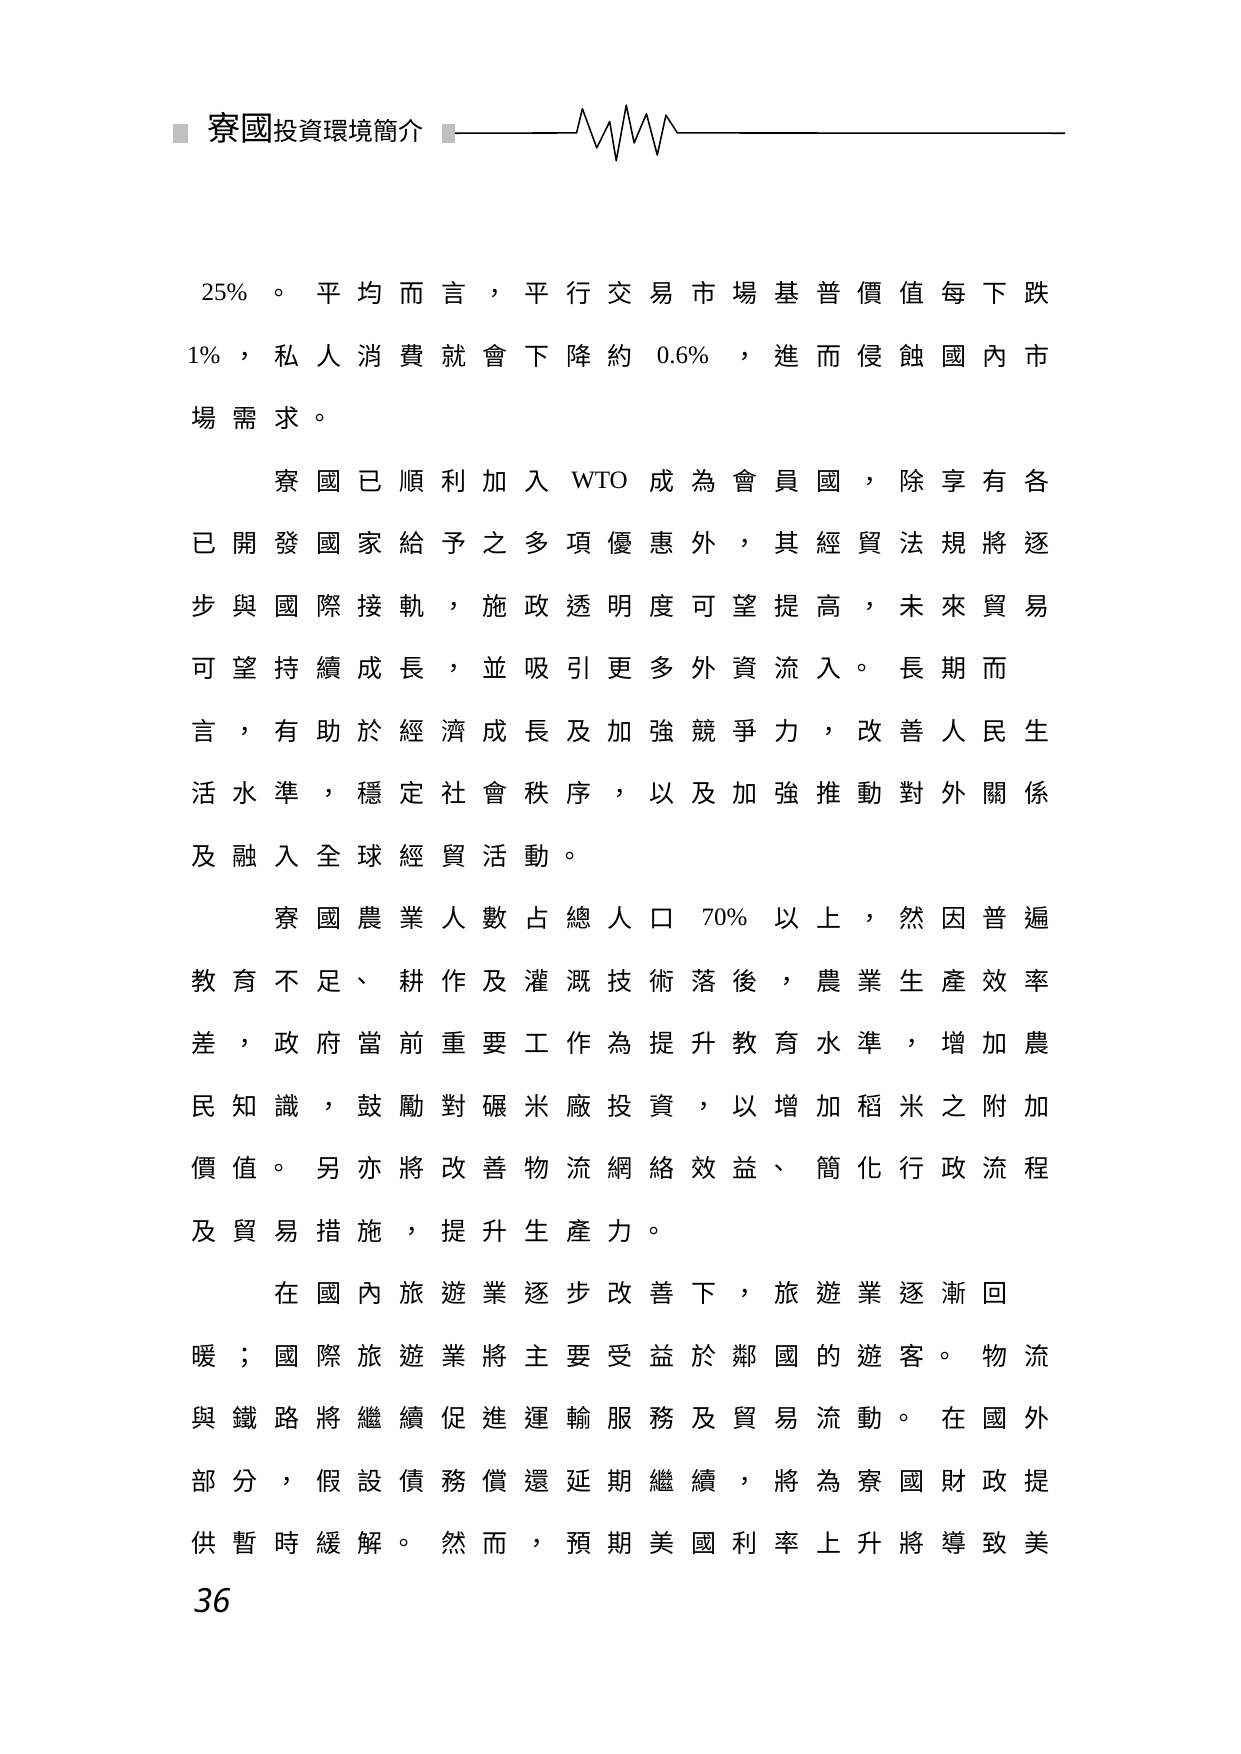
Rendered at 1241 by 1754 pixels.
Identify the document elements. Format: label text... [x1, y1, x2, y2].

text 寮國已順利加入WTO成為會員國，除享有各已開發國家給予之多項優惠外，其經貿法規將逐步與國際接軌，施政透明度可望提高，未來貿易可望持續成長，並吸引更多外資流入。長期而言，有助於經濟成長及加強競爭力，改善人民生活水準，穩定社會秩序，以及加強推動對外關係及融入全球經貿活動。 [183, 438, 1058, 875]
text 25%。平均而言，平行交易市場基普價值每下跌1%，私人消費就會下降約0.6%，進而侵蝕國內市場需求。 [183, 250, 1058, 438]
text 寮國農業人數占總人口70%以上，然因普遍教育不足、耕作及灌溉技術落後，農業生產效率差，政府當前重要工作為提升教育水準，增加農民知識，鼓勵對碾米廠投資，以增加稻米之附加價值。另亦將改善物流網絡效益、簡化行政流程及貿易措施，提升生產力。 [183, 875, 1058, 1250]
text 在國內旅遊業逐步改善下，旅遊業逐漸回暖；國際旅遊業將主要受益於鄰國的遊客。物流與鐵路將繼續促進運輸服務及貿易流動。在國外部分，假設債務償還延期繼續，將為寮國財政提供暫時緩解。然而，預期美國利率上升將導致美 [183, 1250, 1058, 1563]
